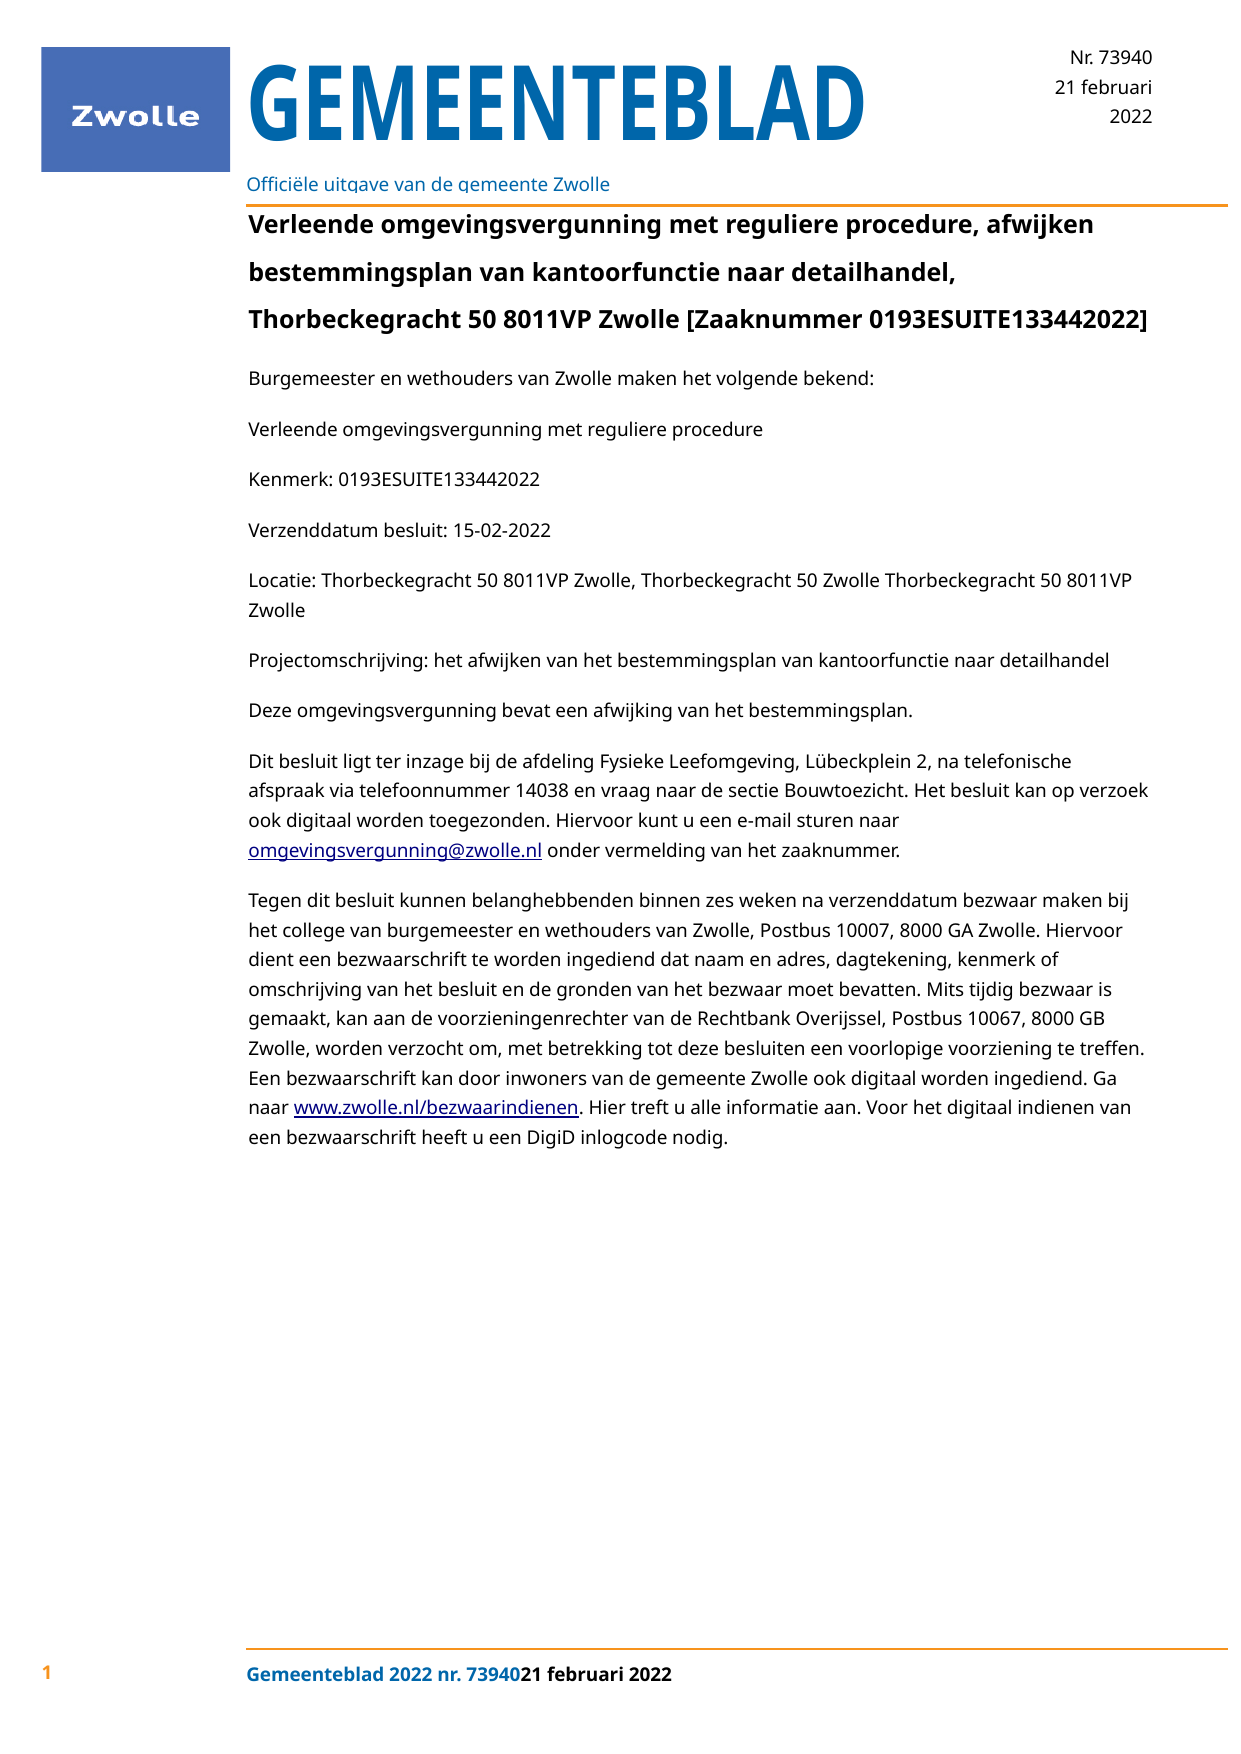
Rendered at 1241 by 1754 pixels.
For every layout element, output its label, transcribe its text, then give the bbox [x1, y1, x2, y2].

text Verleende omgevingsvergunning met reguliere procedure [248, 416, 1152, 442]
text Burgemeester en wethouders van Zwolle maken het volgende bekend: [248, 366, 1152, 391]
text Kenmerk: 0193ESUITE133442022 [248, 466, 1152, 492]
text Projectomschrijving: het afwijken van het bestemmingsplan van kantoorfunctie naar detailhandel [248, 647, 1152, 673]
text Verzenddatum besluit: 15-02-2022 [248, 517, 1152, 542]
picture [41, 47, 231, 172]
text Deze omgevingsvergunning bevat een afwijking van het bestemmingsplan. [248, 698, 1152, 723]
text Verleende omgevingsvergunning met reguliere procedure, afwijken bestemmingsplan van kantoorfunctie naar detailhandel, Thorbeckegracht 50 8011VP Zwolle [Zaaknummer 0193ESUITE133442022] [248, 207, 1152, 336]
text Tegen dit besluit kunnen belanghebbenden binnen zes weken na verzenddatum bezwaar maken bij het college van burgemeester en wethouders van Zwolle, Postbus 10007, 8000 GA Zwolle. Hiervoor dient een bezwaarschrift te worden ingediend dat naam en adres, dagtekening, kenmerk of omschrijving van het besluit en de gronden van het bezwaar moet bevatten. Mits tijdig bezwaar is gemaakt, kan aan de voorzieningenrechter van de Rechtbank Overijssel, Postbus 10067, 8000 GB Zwolle, worden verzocht om, met betrekking tot deze besluiten een voorlopige voorziening te treffen. Een bezwaarschrift kan door inwoners van de gemeente Zwolle ook digitaal worden ingediend. Ga naar www.zwolle.nl/bezwaarindienen. Hier treft u alle informatie aan. Voor het digitaal indienen van een bezwaarschrift heeft u een DigiD inlogcode nodig. [248, 887, 1152, 1149]
text Dit besluit ligt ter inzage bij de afdeling Fysieke Leefomgeving, Lübeckplein 2, na telefonische afspraak via telefoonnummer 14038 en vraag naar de sectie Bouwtoezicht. Het besluit kan op verzoek ook digitaal worden toegezonden. Hiervoor kunt u een e-mail sturen naar omgevingsvergunning@zwolle.nl onder vermelding van het zaaknummer. [248, 748, 1152, 862]
text Locatie: Thorbeckegracht 50 8011VP Zwolle, Thorbeckegracht 50 Zwolle Thorbeckegracht 50 8011VP Zwolle [248, 567, 1152, 622]
